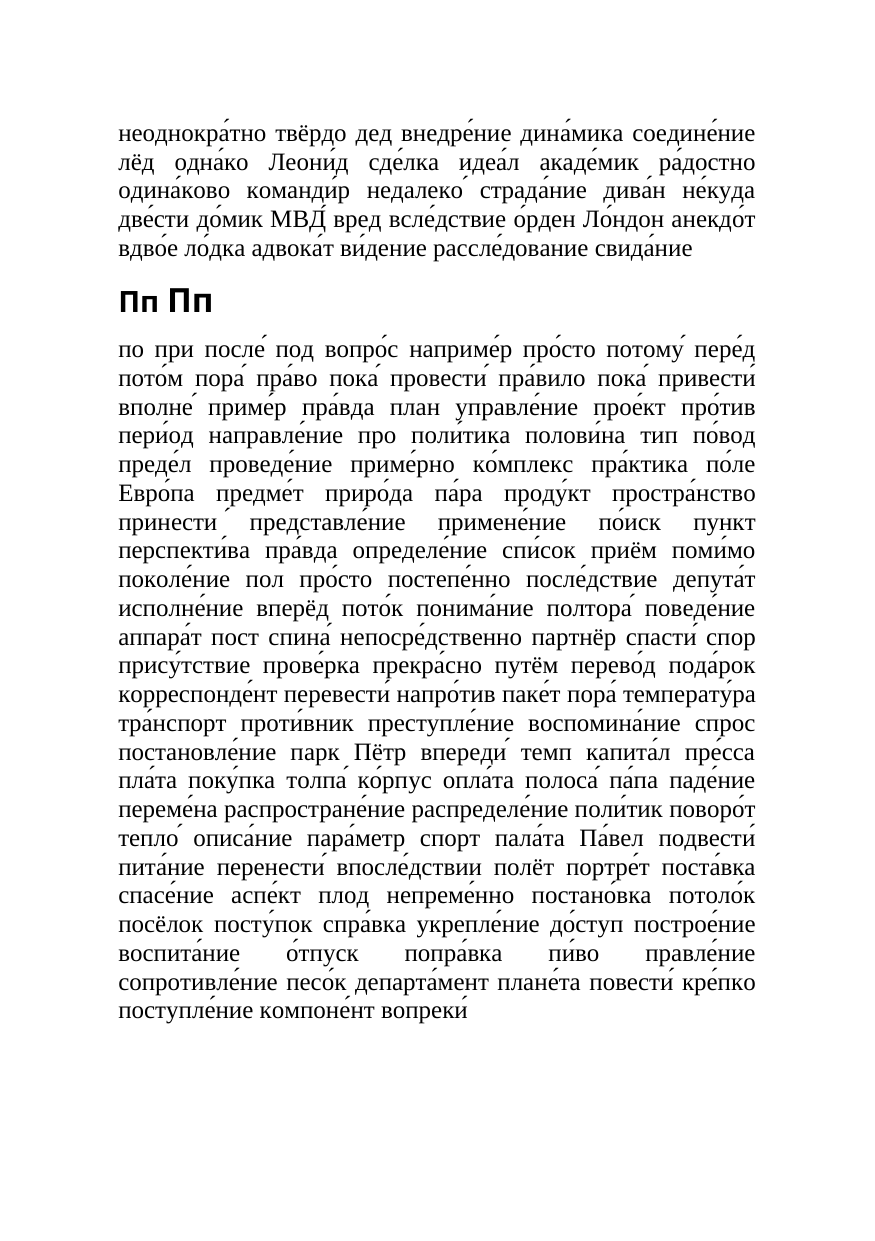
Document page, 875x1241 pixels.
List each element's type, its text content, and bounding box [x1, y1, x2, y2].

text неоднокра́тно твёрдо дед внедре́ние дина́мика соедине́ние лёд одна́ко Леони́д сде́лка идеа́л акаде́мик ра́достно одина́ково команди́р недалеко́ страда́ние дива́н не́куда две́сти до́мик МВД́ вред всле́дствие о́рден Ло́ндон анекдо́т вдво́е ло́дка адвока́т ви́дение рассле́дование свида́ние [118, 118, 756, 262]
subtitle Пп Пп [118, 276, 756, 322]
text по при после́ под вопро́с наприме́р про́сто потому́ пере́д пото́м пора́ пра́во пока́ провести́ пра́вило пока́ привести́ вполне́ приме́р пра́вда план управле́ние прое́кт про́тив пери́од направле́ние про поли́тика полови́на тип по́вод преде́л проведе́ние приме́рно ко́мплекс пра́ктика по́ле Евро́па предме́т приро́да па́ра проду́кт простра́нство принести́ представле́ние примене́ние по́иск пункт перспекти́ва пра́вда определе́ние спи́сок приём поми́мо поколе́ние пол про́сто постепе́нно после́дствие депута́т исполне́ние вперёд пото́к понима́ние полтора́ поведе́ние аппара́т пост спина́ непосре́дственно партнёр спасти́ спор прису́тствие прове́рка прекра́сно путём перево́д пода́рок корреспонде́нт перевести́ напро́тив паке́т пора́ температу́ра тра́нспорт проти́вник преступле́ние воспомина́ние спрос постановле́ние парк Пётр впереди́ темп капита́л пре́сса пла́та поку́пка толпа́ ко́рпус опла́та полоса́ па́па паде́ние переме́на распростране́ние распределе́ние поли́тик поворо́т тепло́ описа́ние пара́метр спорт пала́та Па́вел подвести́ пита́ние перенести́ впосле́дствии полёт портре́т поста́вка спасе́ние аспе́кт плод непреме́нно постано́вка потоло́к посёлок посту́пок спра́вка укрепле́ние до́ступ построе́ние воспита́ние о́тпуск попра́вка пи́во правле́ние сопротивле́ние песо́к департа́мент плане́та повести́ кре́пко поступле́ние компоне́нт вопреки́ [118, 334, 756, 1024]
